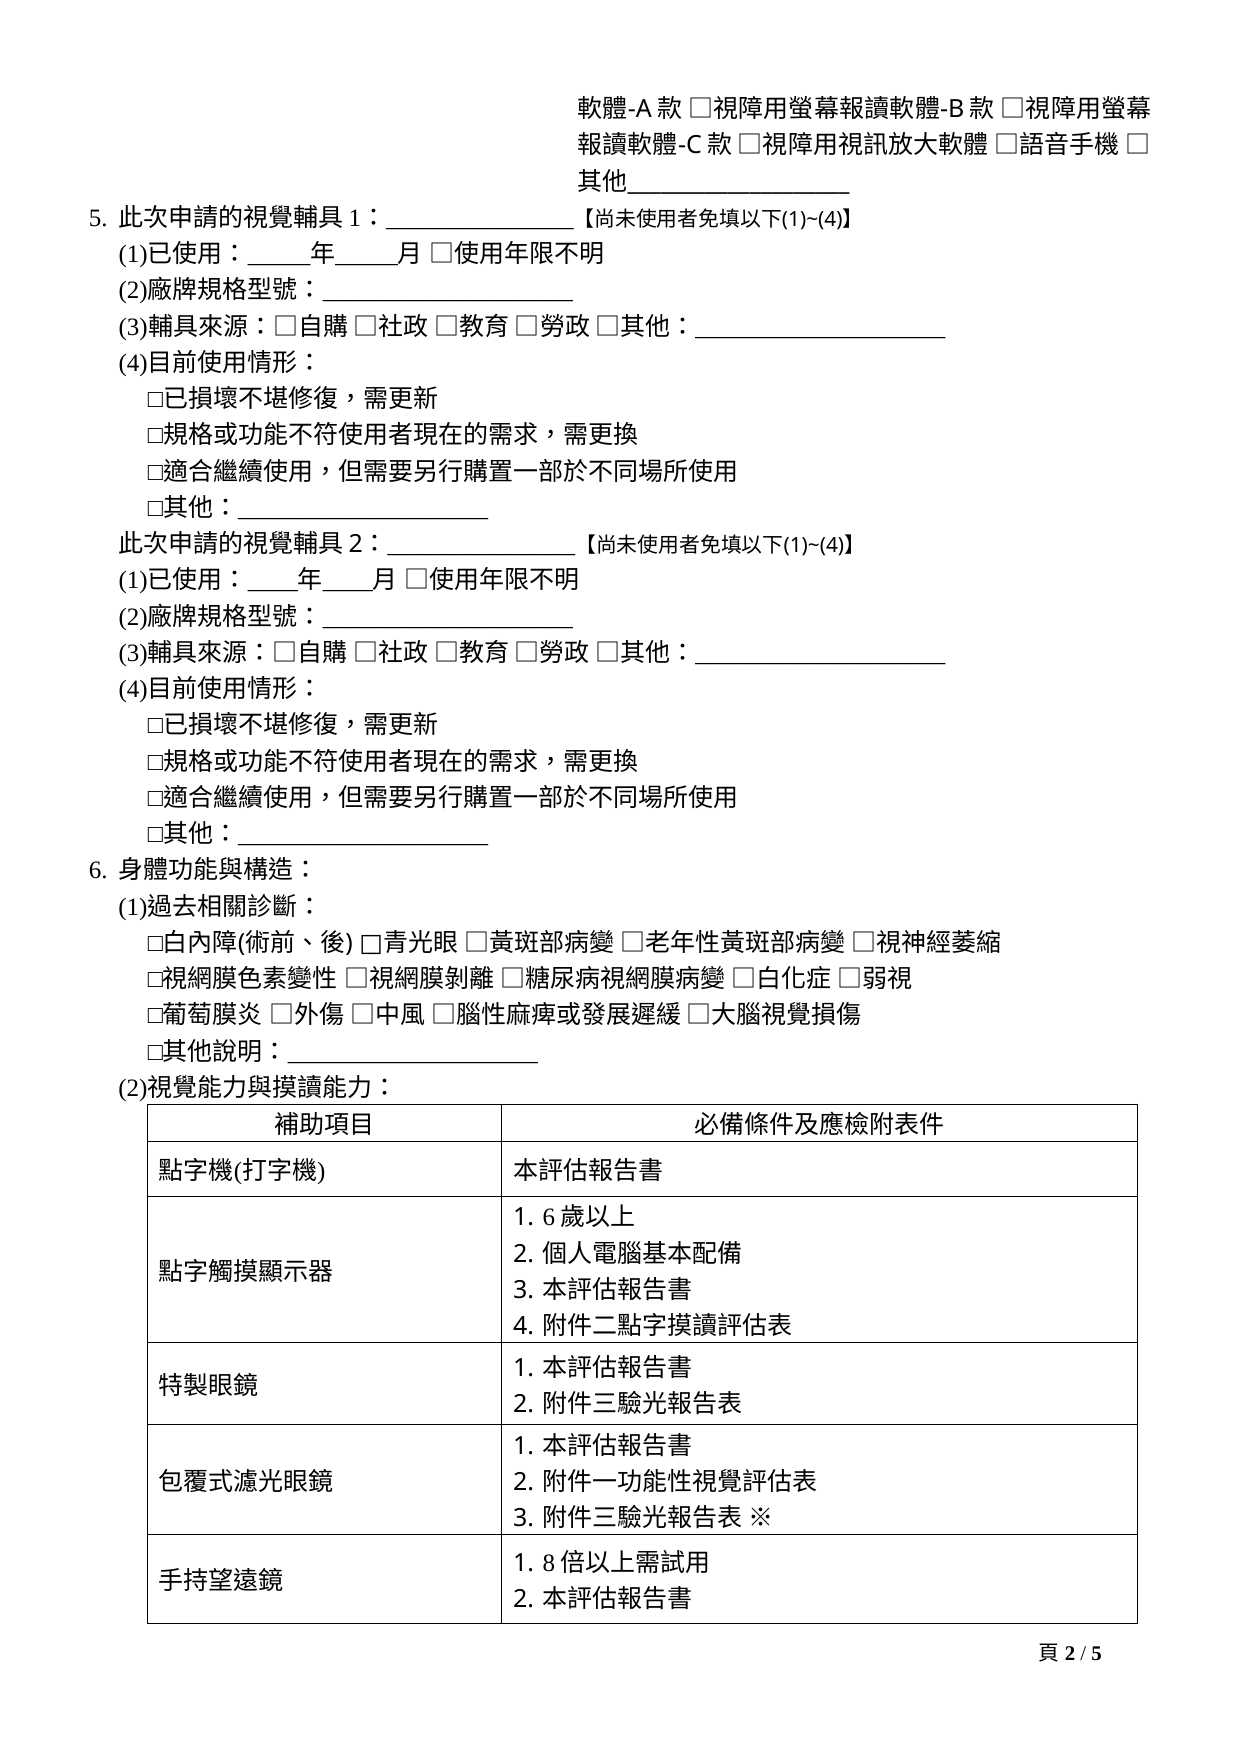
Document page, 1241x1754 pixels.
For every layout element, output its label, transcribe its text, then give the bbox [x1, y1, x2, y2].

text □適合繼續使用，但需要另行購置一部於不同場所使用 [148, 451, 1152, 487]
table_cell 6歲以上 個人電腦基本配備 本評估報告書 附件二點字摸讀評估表 [502, 1197, 1137, 1342]
table_cell 特製眼鏡 [148, 1343, 501, 1424]
text □規格或功能不符使用者現在的需求，需更換 [148, 415, 1152, 451]
list 已使用：____年____月 □使用年限不明 [118, 560, 1152, 596]
table_cell 手持望遠鏡 [148, 1535, 501, 1623]
text □葡萄膜炎 □外傷 □中風 □腦性麻痺或發展遲緩 □大腦視覺損傷 □其他說明：____________________ [148, 995, 1152, 1067]
table_cell 包覆式濾光眼鏡 [148, 1425, 501, 1534]
text □視網膜色素變性 □視網膜剝離 □糖尿病視網膜病變 □白化症 □弱視 [148, 959, 1152, 995]
table_header 補助項目 [148, 1105, 501, 1141]
text 此次申請的視覺輔具2：_______________【尚未使用者免填以下(1)~(4)】 [118, 524, 1152, 560]
table_header 必備條件及應檢附表件 [502, 1105, 1137, 1141]
text □規格或功能不符使用者現在的需求，需更換 [148, 741, 1152, 777]
list 輔具來源：□自購 □社政 □教育 □勞政 □其他：____________________ [118, 632, 1152, 669]
text 軟體-A款 □視障用螢幕報讀軟體-B款 □視障用螢幕報讀軟體-C款 □視障用視訊放大軟體 □語音手機 □其他____________________ [577, 89, 1152, 197]
text □白內障(術前、後) □青光眼 □黃斑部病變 □老年性黃斑部病變 □視神經萎縮 [148, 922, 1152, 959]
list 輔具來源：□自購 □社政 □教育 □勞政 □其他：____________________ [118, 306, 1152, 342]
list 已使用：_____年_____月 □使用年限不明 [118, 234, 1152, 270]
table_cell 點字機(打字機) [148, 1142, 501, 1196]
table_cell 本評估報告書 附件三驗光報告表 [502, 1343, 1137, 1424]
list 此次申請的視覺輔具1：_______________【尚未使用者免填以下(1)~(4)】 [89, 197, 1152, 234]
table_cell 點字觸摸顯示器 [148, 1197, 501, 1342]
text □其他：____________________ [148, 487, 1152, 524]
list 身體功能與構造： [89, 850, 1152, 886]
text □已損壞不堪修復，需更新 [148, 705, 1152, 741]
text (2)視覺能力與摸讀能力： [118, 1067, 1152, 1104]
table_cell 本評估報告書 [502, 1142, 1137, 1196]
text □已損壞不堪修復，需更新 [148, 379, 1152, 415]
list 廠牌規格型號：____________________ [118, 596, 1152, 632]
text □適合繼續使用，但需要另行購置一部於不同場所使用 [148, 777, 1152, 814]
text (1)過去相關診斷： [118, 886, 1152, 922]
table_cell 本評估報告書 附件一功能性視覺評估表 附件三驗光報告表 ※ [502, 1425, 1137, 1534]
table_cell 8倍以上需試用 本評估報告書 附件一功能性視覺評估表 附件三驗光報告表 ※ [502, 1535, 1137, 1623]
list 目前使用情形： [118, 342, 1152, 379]
list 廠牌規格型號：____________________ [118, 270, 1152, 306]
list 目前使用情形： [118, 669, 1152, 705]
text □其他：____________________ [148, 814, 1152, 850]
